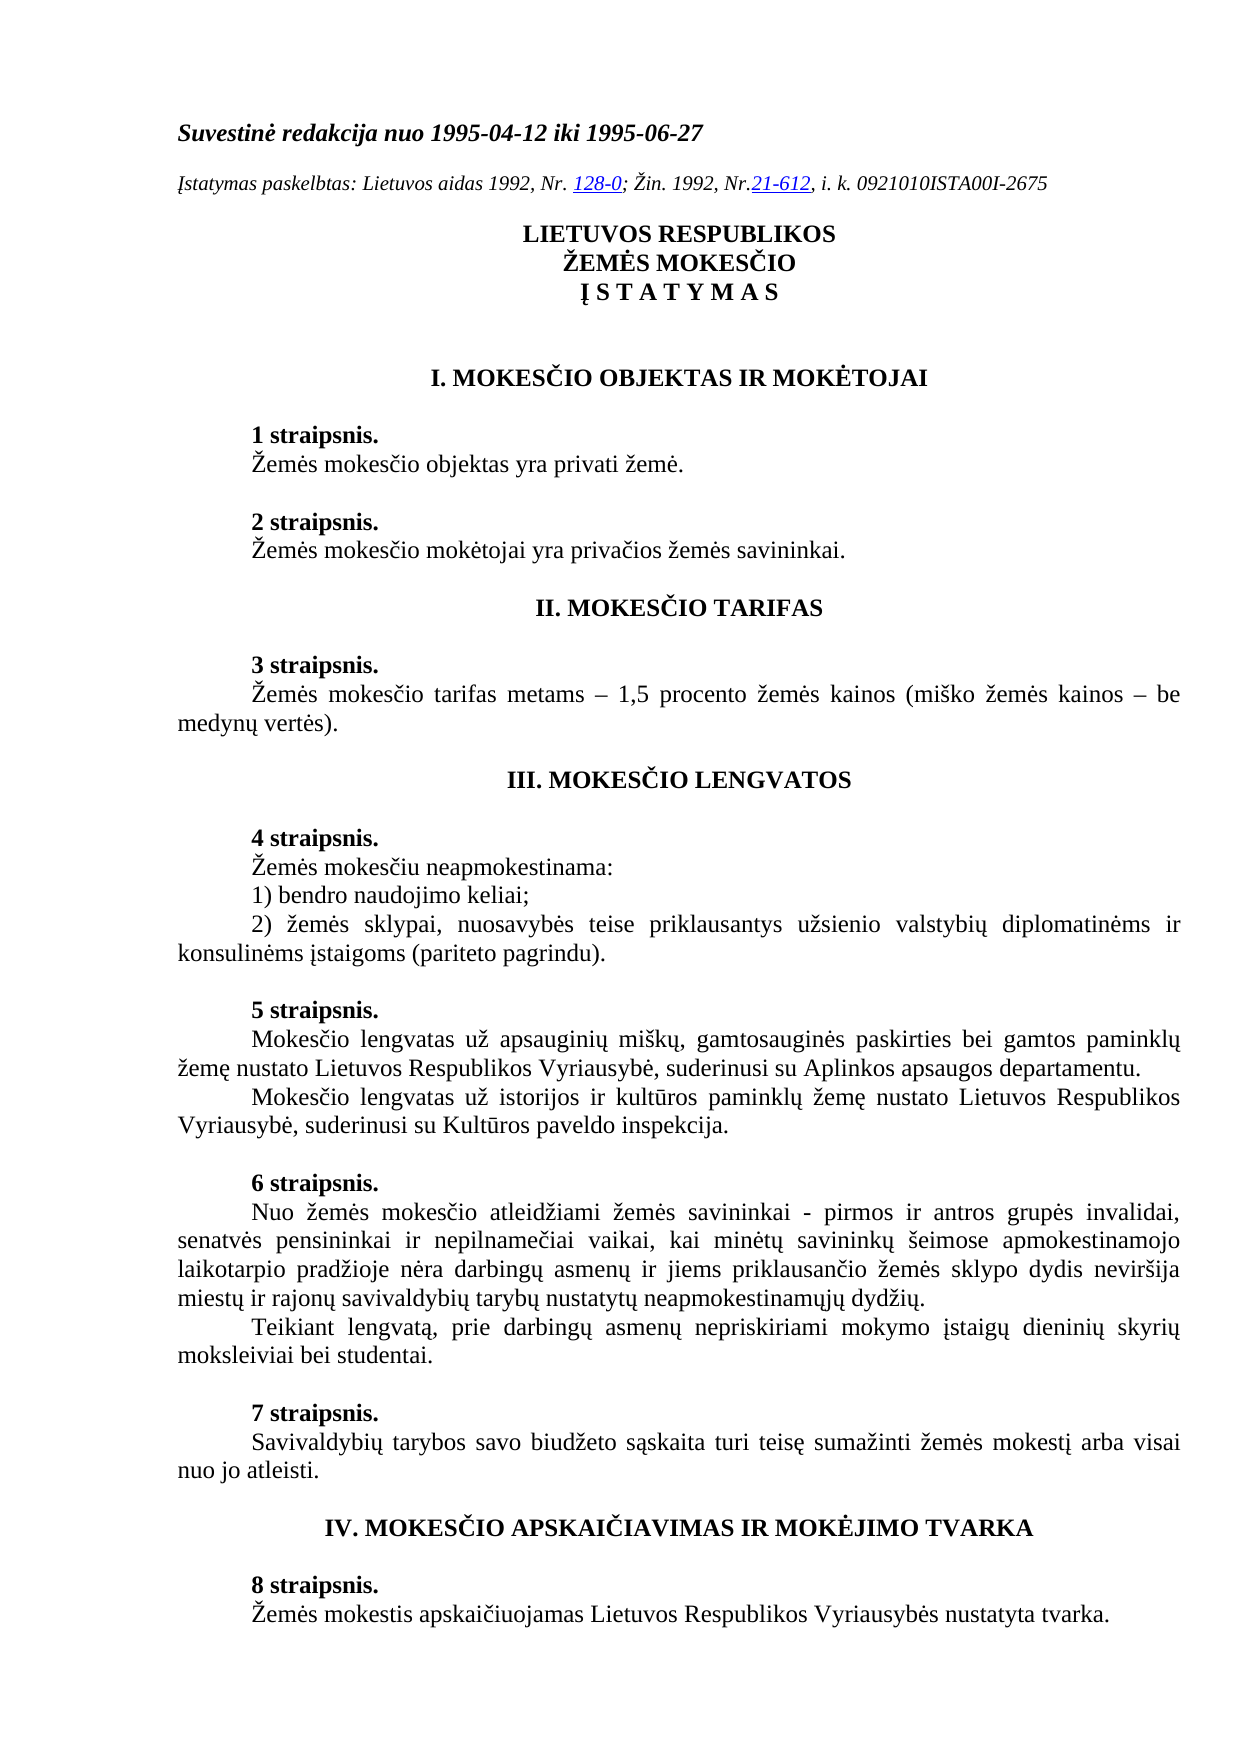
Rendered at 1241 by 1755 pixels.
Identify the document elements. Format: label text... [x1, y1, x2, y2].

text Mokesčio lengvatas už istorijos ir kultūros paminklų žemę nustato Lietuvos Respublikos Vyriausybė, suderinusi su Kultūros paveldo inspekcija. [177, 1082, 1181, 1139]
text Žemės mokestis apskaičiuojamas Lietuvos Respublikos Vyriausybės nustatyta tvarka. [177, 1599, 1181, 1628]
text IV. MOKESČIO APSKAIČIAVIMAS IR MOKĖJIMO TVARKA [177, 1513, 1181, 1542]
text 6 straipsnis. [177, 1168, 1181, 1197]
text Žemės mokesčio tarifas metams – 1,5 procento žemės kainos (miško žemės kainos – be medynų vertės). [177, 679, 1181, 737]
text III. MOKESČIO LENGVATOS [177, 765, 1181, 794]
text 1) bendro naudojimo keliai; [177, 880, 1181, 909]
text 2 straipsnis. [177, 507, 1181, 535]
text LIETUVOS RESPUBLIKOS [177, 219, 1181, 248]
text I. MOKESČIO OBJEKTAS IR MOKĖTOJAI [177, 363, 1181, 392]
text Žemės mokesčiu neapmokestinama: [177, 852, 1181, 880]
text Žemės mokesčio objektas yra privati žemė. [177, 449, 1181, 478]
text Nuo žemės mokesčio atleidžiami žemės savininkai - pirmos ir antros grupės invalidai, senatvės pensininkai ir nepilnamečiai vaikai, kai minėtų savininkų šeimose apmokestinamojo laikotarpio pradžioje nėra darbingų asmenų ir jiems priklausančio žemės sklypo dydis neviršija miestų ir rajonų savivaldybių tarybų nustatytų neapmokestinamųjų dydžių. [177, 1197, 1181, 1312]
text 2) žemės sklypai, nuosavybės teise priklausantys užsienio valstybių diplomatinėms ir konsulinėms įstaigoms (pariteto pagrindu). [177, 909, 1181, 967]
text 4 straipsnis. [177, 823, 1181, 852]
text 8 straipsnis. [177, 1570, 1181, 1599]
text Mokesčio lengvatas už apsauginių miškų, gamtosauginės paskirties bei gamtos paminklų žemę nustato Lietuvos Respublikos Vyriausybė, suderinusi su Aplinkos apsaugos departamentu. [177, 1024, 1181, 1082]
text Įstatymas paskelbtas: Lietuvos aidas 1992, Nr. 128-0; Žin. 1992, Nr.21-612, i. k. 0921010ISTA00I-2675 [177, 171, 1181, 195]
text Suvestinė redakcija nuo 1995-04-12 iki 1995-06-27 [177, 118, 1181, 147]
text Į S T A T Y M A S [177, 277, 1181, 305]
text Teikiant lengvatą, prie darbingų asmenų nepriskiriami mokymo įstaigų dieninių skyrių moksleiviai bei studentai. [177, 1312, 1181, 1369]
text II. MOKESČIO TARIFAS [177, 593, 1181, 622]
text Savivaldybių tarybos savo biudžeto sąskaita turi teisę sumažinti žemės mokestį arba visai nuo jo atleisti. [177, 1427, 1181, 1484]
text 7 straipsnis. [177, 1398, 1181, 1427]
text ŽEMĖS MOKESČIO [177, 248, 1181, 277]
text Žemės mokesčio mokėtojai yra privačios žemės savininkai. [177, 535, 1181, 564]
text 1 straipsnis. [177, 420, 1181, 449]
text 3 straipsnis. [177, 650, 1181, 679]
text 5 straipsnis. [177, 995, 1181, 1024]
